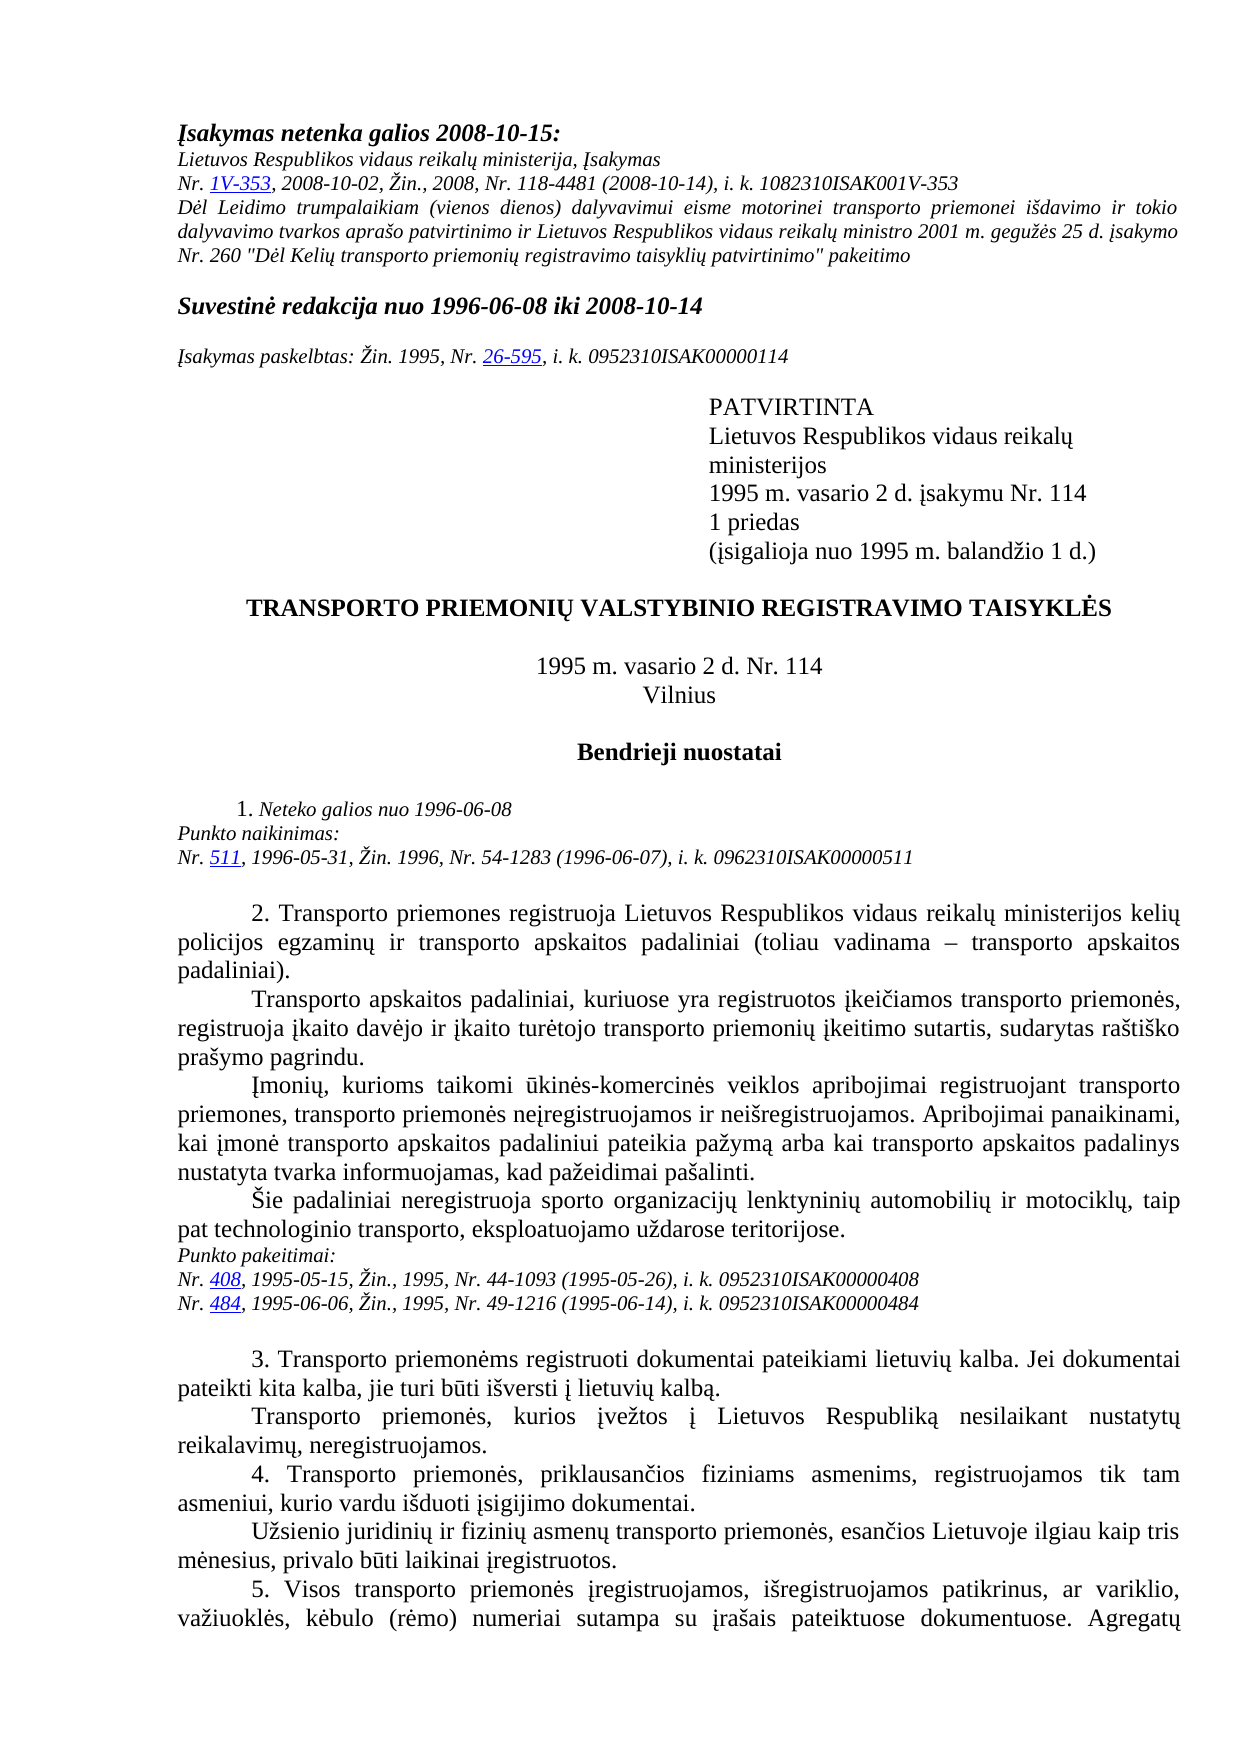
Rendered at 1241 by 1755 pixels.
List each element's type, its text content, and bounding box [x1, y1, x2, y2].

text Užsienio juridinių ir fizinių asmenų transporto priemonės, esančios Lietuvoje ilgiau kaip tris mėnesius, privalo būti laikinai įregistruotos. [177, 1516, 1181, 1574]
text Įsakymas paskelbtas: Žin. 1995, Nr. 26-595, i. k. 0952310ISAK00000114 [177, 344, 1181, 368]
text Įmonių, kurioms taikomi ūkinės-komercinės veiklos apribojimai registruojant transporto priemones, transporto priemonės neįregistruojamos ir neišregistruojamos. Apribojimai panaikinami, kai įmonė transporto apskaitos padaliniui pateikia pažymą arba kai transporto apskaitos padalinys nustatyta tvarka informuojamas, kad pažeidimai pašalinti. [177, 1070, 1181, 1185]
text Nr. 408, 1995-05-15, Žin., 1995, Nr. 44-1093 (1995-05-26), i. k. 0952310ISAK00000408 [177, 1267, 1181, 1291]
text Lietuvos Respublikos vidaus reikalų [177, 421, 1181, 450]
text ministerijos [177, 450, 1181, 478]
text 1. Neteko galios nuo 1996-06-08 [177, 795, 1181, 821]
text 1995 m. vasario 2 d. Nr. 114 [177, 651, 1181, 680]
text Nr. 484, 1995-06-06, Žin., 1995, Nr. 49-1216 (1995-06-14), i. k. 0952310ISAK00000484 [177, 1291, 1181, 1315]
text Transporto apskaitos padaliniai, kuriuose yra registruotos įkeičiamos transporto priemonės, registruoja įkaito davėjo ir įkaito turėtojo transporto priemonių įkeitimo sutartis, sudarytas raštiško prašymo pagrindu. [177, 984, 1181, 1070]
text Įsakymas netenka galios 2008-10-15: [177, 118, 1181, 147]
text 4. Transporto priemonės, priklausančios fiziniams asmenims, registruojamos tik tam asmeniui, kurio vardu išduoti įsigijimo dokumentai. [177, 1459, 1181, 1516]
text TRANSPORTO PRIEMONIŲ VALSTYBINIO REGISTRAVIMO TAISYKLĖS [177, 593, 1181, 622]
text PATVIRTINTA [177, 392, 1181, 421]
text Vilnius [177, 680, 1181, 708]
text 1 priedas [177, 507, 1181, 536]
text Bendrieji nuostatai [177, 737, 1181, 766]
text Dėl Leidimo trumpalaikiam (vienos dienos) dalyvavimui eisme motorinei transporto priemonei išdavimo ir tokio dalyvavimo tvarkos aprašo patvirtinimo ir Lietuvos Respublikos vidaus reikalų ministro 2001 m. gegužės 25 d. įsakymo Nr. 260 "Dėl Kelių transporto priemonių registravimo taisyklių patvirtinimo" pakeitimo [177, 195, 1181, 267]
text Lietuvos Respublikos vidaus reikalų ministerija, Įsakymas [177, 147, 1181, 171]
text 3. Transporto priemonėms registruoti dokumentai pateikiami lietuvių kalba. Jei dokumentai pateikti kita kalba, jie turi būti išversti į lietuvių kalbą. [177, 1344, 1181, 1401]
text Suvestinė redakcija nuo 1996-06-08 iki 2008-10-14 [177, 291, 1181, 320]
text Nr. 511, 1996-05-31, Žin. 1996, Nr. 54-1283 (1996-06-07), i. k. 0962310ISAK00000511 [177, 845, 1181, 869]
text Punkto pakeitimai: [177, 1243, 1181, 1267]
text Punkto naikinimas: [177, 821, 1181, 845]
text Transporto priemonės, kurios įvežtos į Lietuvos Respubliką nesilaikant nustatytų reikalavimų, neregistruojamos. [177, 1401, 1181, 1459]
text Šie padaliniai neregistruoja sporto organizacijų lenktyninių automobilių ir motociklų, taip pat technologinio transporto, eksploatuojamo uždarose teritorijose. [177, 1185, 1181, 1243]
text 2. Transporto priemones registruoja Lietuvos Respublikos vidaus reikalų ministerijos kelių policijos egzaminų ir transporto apskaitos padaliniai (toliau vadinama – transporto apskaitos padaliniai). [177, 898, 1181, 984]
text 5. Visos transporto priemonės įregistruojamos, išregistruojamos patikrinus, ar variklio, važiuoklės, kėbulo (rėmo) numeriai sutampa su įrašais pateiktuose dokumentuose. Agregatų [177, 1574, 1181, 1631]
text 1995 m. vasario 2 d. įsakymu Nr. 114 [177, 478, 1181, 507]
text Nr. 1V-353, 2008-10-02, Žin., 2008, Nr. 118-4481 (2008-10-14), i. k. 1082310ISAK001V-353 [177, 171, 1181, 195]
text (įsigalioja nuo 1995 m. balandžio 1 d.) [177, 536, 1181, 565]
